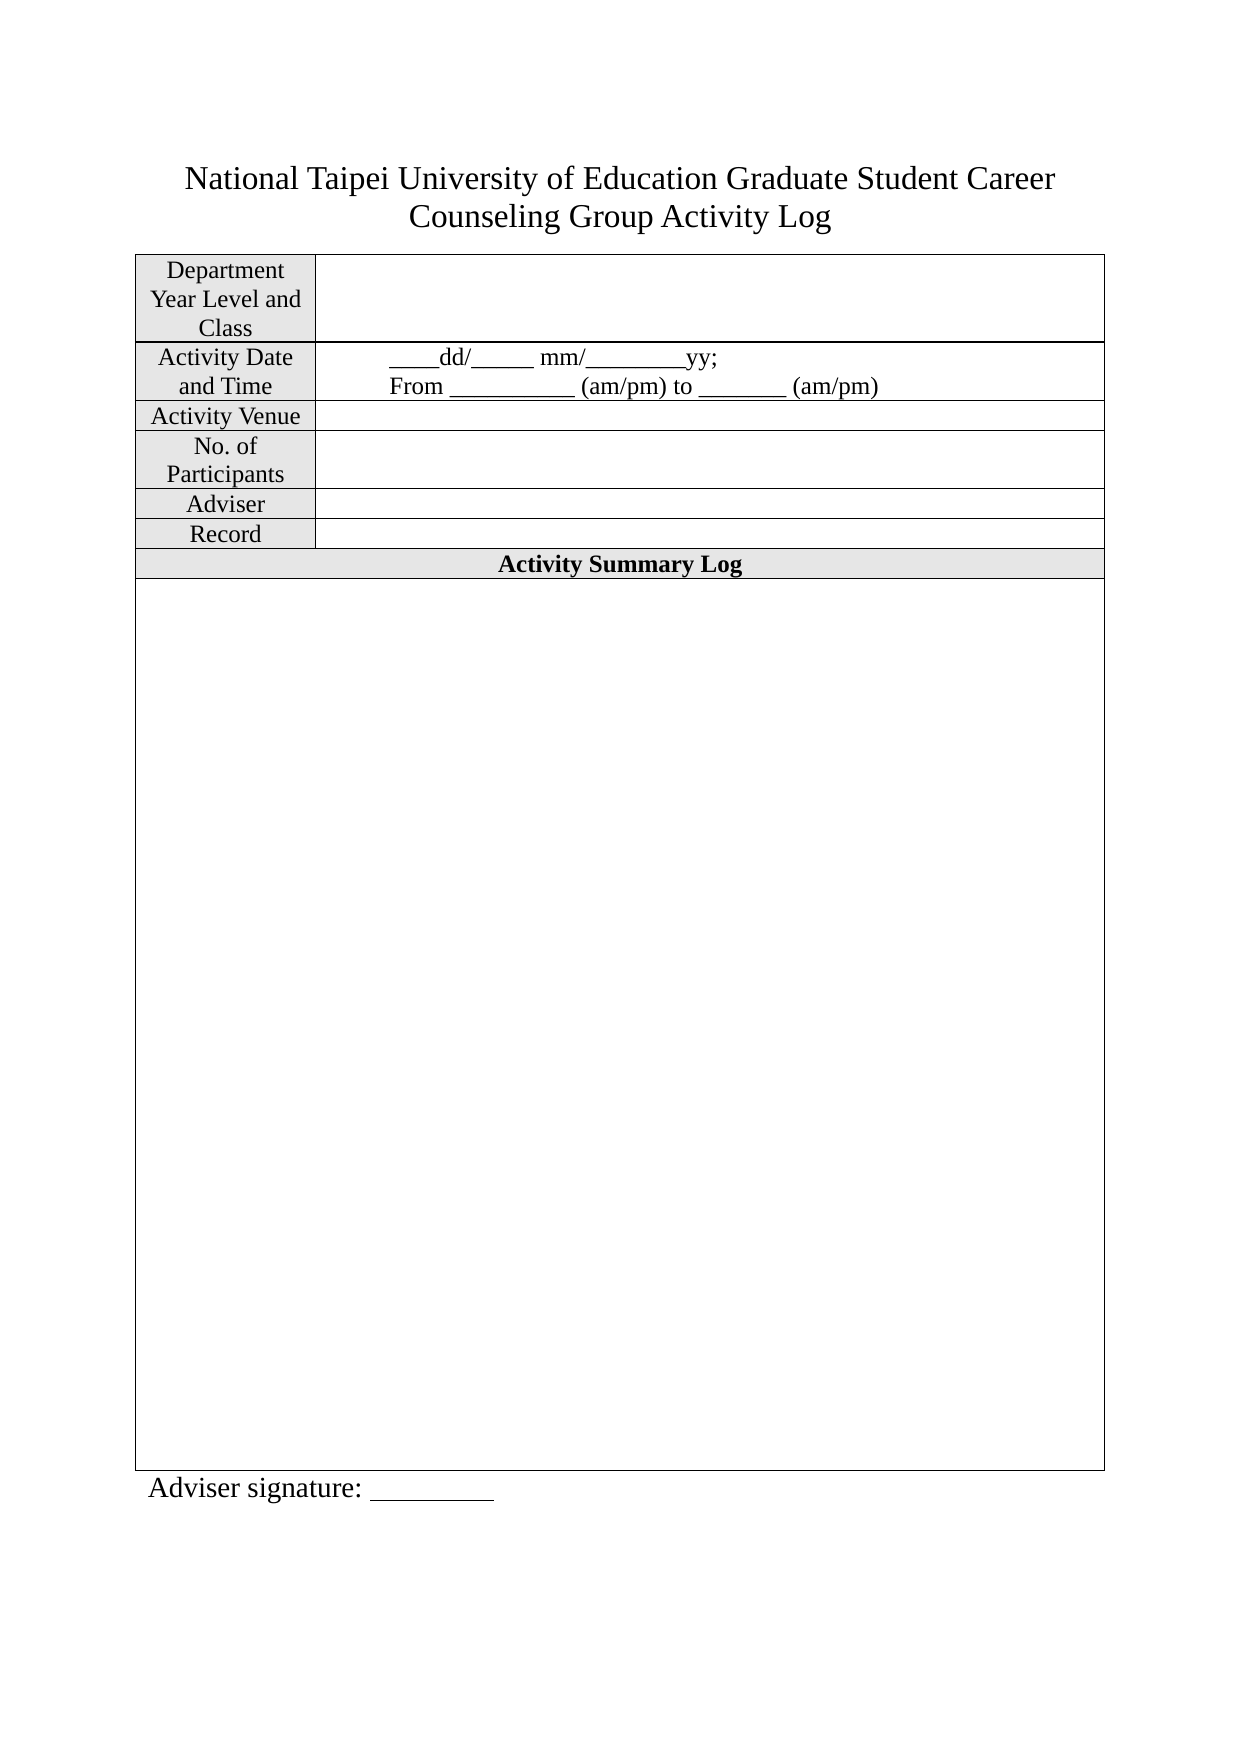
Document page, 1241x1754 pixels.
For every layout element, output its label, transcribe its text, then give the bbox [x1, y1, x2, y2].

text National Taipei University of Education Graduate Student Career Counseling Group Activity Log [148, 158, 1092, 235]
table_cell ____dd/_____ mm/________yy; From __________ (am/pm) to _______ (am/pm) [316, 343, 1104, 400]
table_header Department Year Level and Class [136, 255, 315, 341]
table_cell Activity Venue [136, 401, 315, 430]
table_cell Activity Date and Time [136, 343, 315, 400]
table_cell [316, 489, 1104, 518]
table_cell Adviser [136, 489, 315, 518]
text Adviser signature: [148, 1471, 1092, 1504]
table_cell Record [136, 519, 315, 548]
table_cell [136, 579, 1104, 1469]
table_cell Activity Summary Log [136, 549, 1104, 578]
table_cell [316, 401, 1104, 430]
table_cell No. of Participants [136, 431, 315, 488]
table_header [316, 255, 1104, 341]
table_cell [316, 519, 1104, 548]
table_cell [316, 431, 1104, 488]
